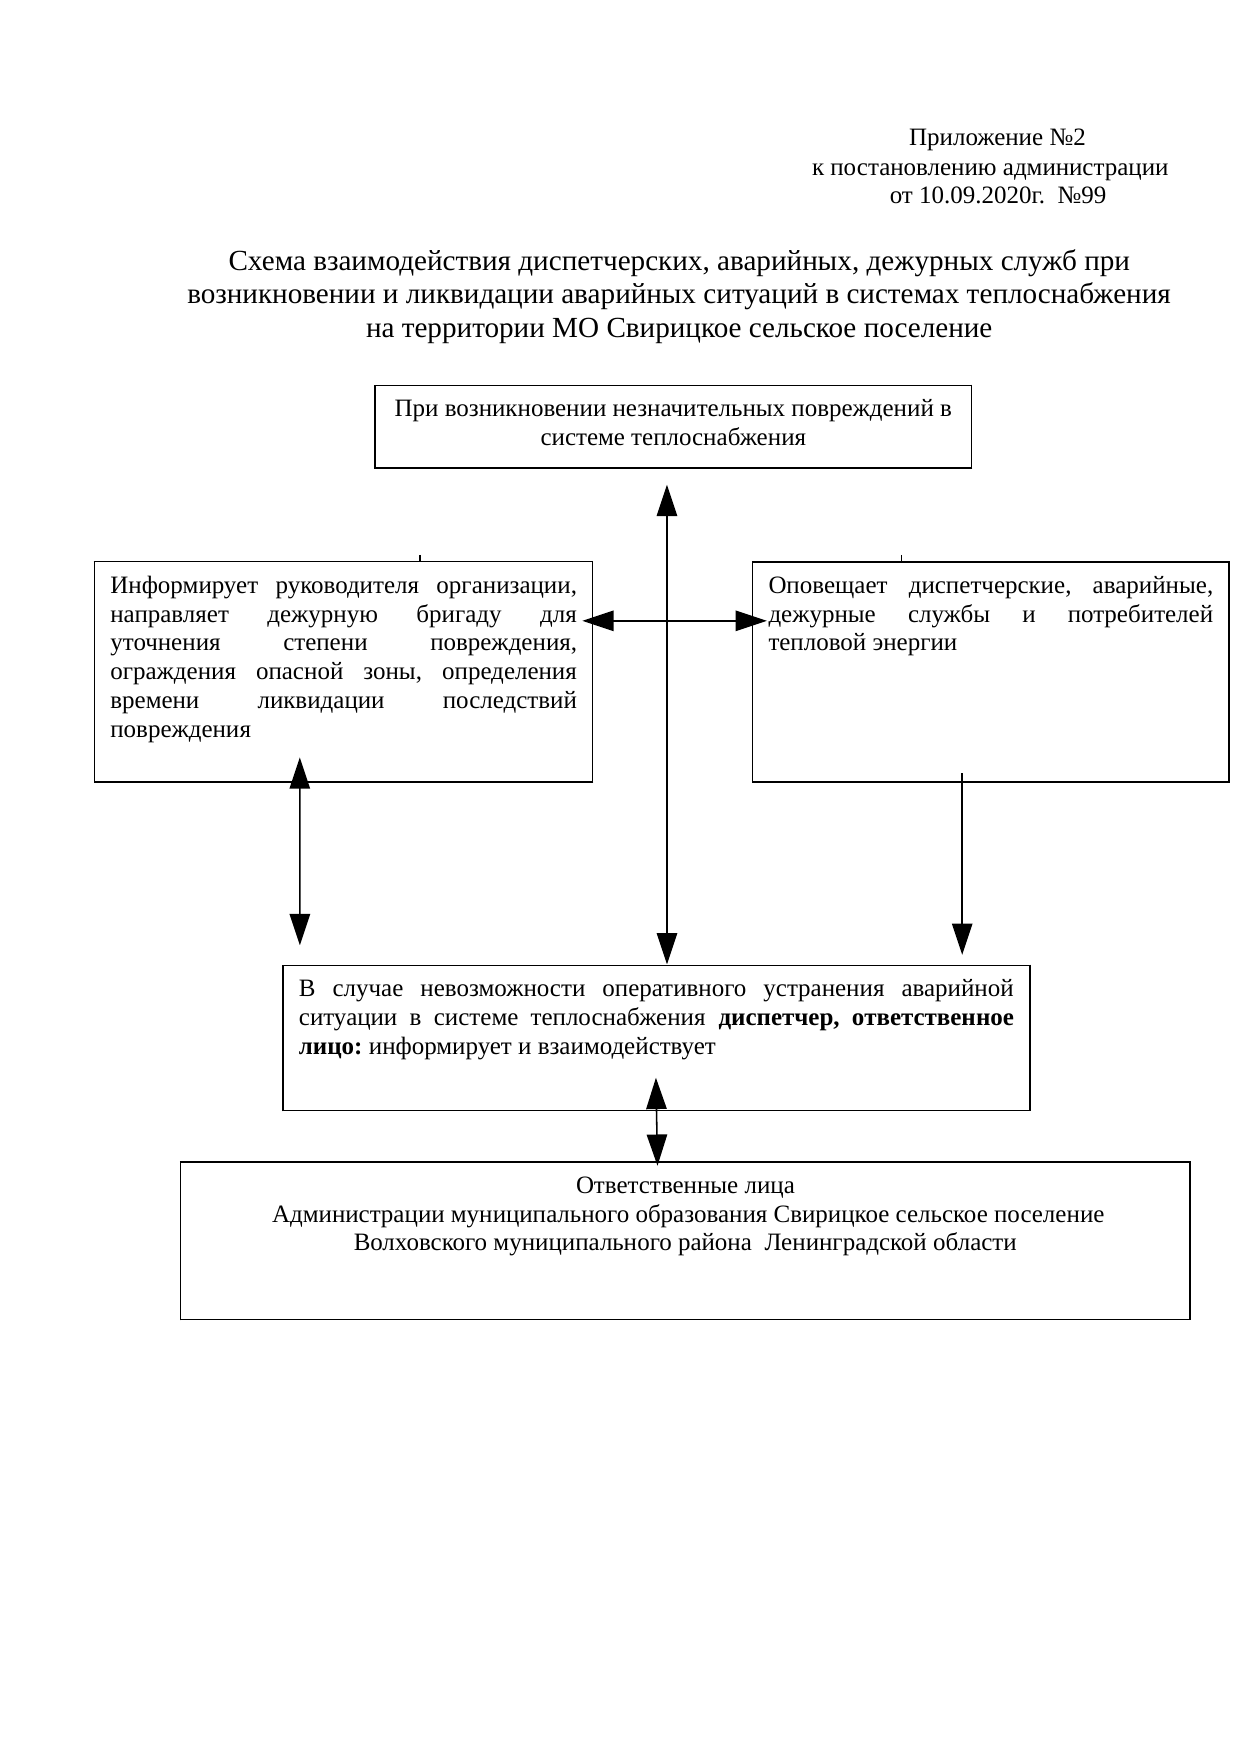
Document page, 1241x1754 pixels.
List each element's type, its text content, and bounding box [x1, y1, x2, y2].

text Ответственные лица [196, 1170, 1174, 1199]
text При возникновении незначительных повреждений в системе теплоснабжения [391, 393, 956, 451]
text Схема взаимодействия диспетчерских, аварийных, дежурных служб при возникновении и ликвидации аварийных ситуаций в системах теплоснабжения на территории МО Свирицкое сельское поселение [177, 243, 1181, 343]
text Администрации муниципального образования Свирицкое сельское поселение Волховского муниципального района Ленинградской области [196, 1199, 1174, 1256]
text к постановлению администрации [740, 152, 1181, 180]
text Информирует руководителя организации, направляет дежурную бригаду для уточнения степени повреждения, ограждения опасной зоны, определения времени ликвидации последствий повреждения [110, 570, 577, 742]
text В случае невозможности оперативного устранения аварийной ситуации в системе теплоснабжения диспетчер, ответственное лицо: информирует и взаимодействует [299, 973, 1014, 1060]
text Приложение №2 [740, 118, 1181, 152]
text от 10.09.2020г. №99 [740, 180, 1181, 209]
text Оповещает диспетчерские, аварийные, дежурные службы и потребителей тепловой энергии [768, 570, 1213, 656]
text диспетчер, ответственное лицо: [391, 451, 956, 460]
